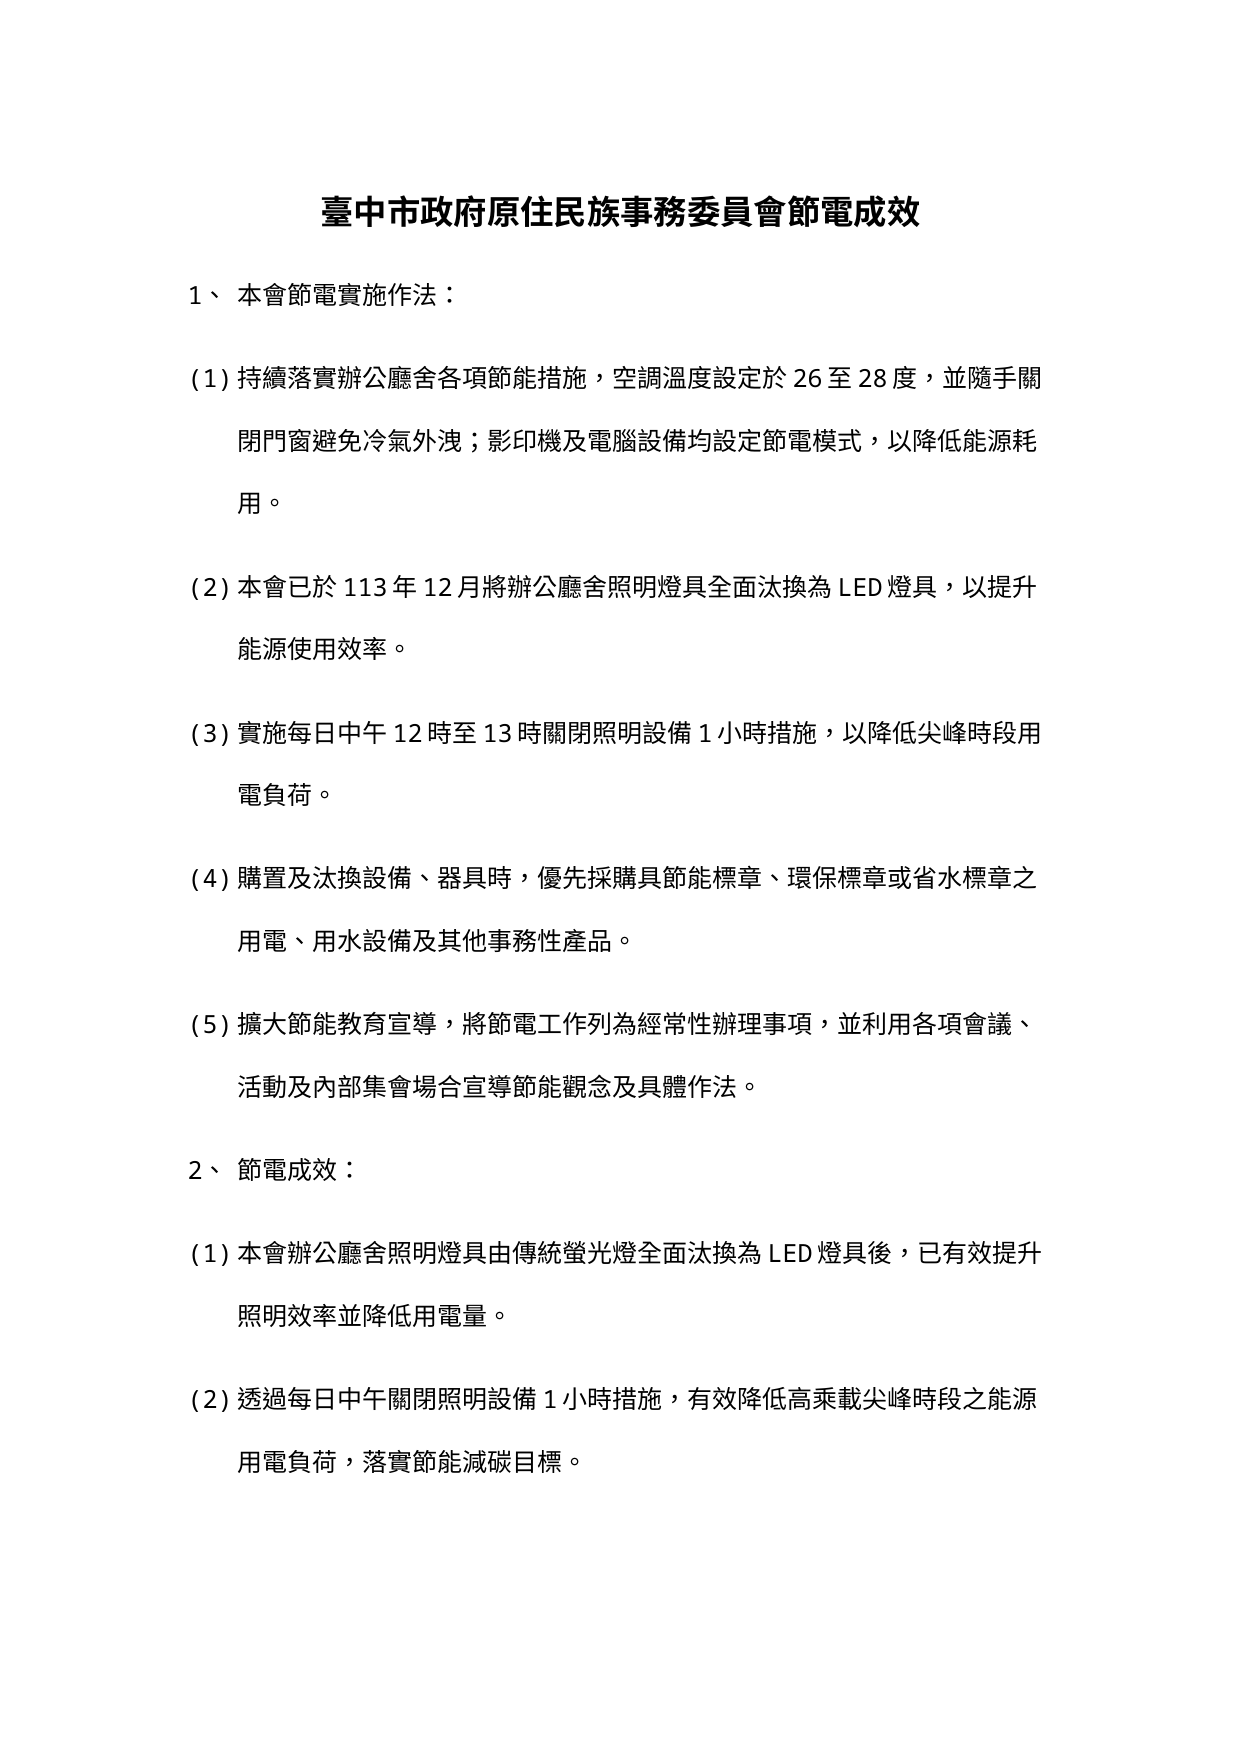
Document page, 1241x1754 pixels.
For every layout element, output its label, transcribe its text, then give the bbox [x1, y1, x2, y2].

list 本會辦公廳舍照明燈具由傳統螢光燈全面汰換為LED燈具後，已有效提升照明效率並降低用電量。 [187, 1210, 1053, 1335]
list 透過每日中午關閉照明設備1小時措施，有效降低高乘載尖峰時段之能源用電負荷，落實節能減碳目標。 [187, 1356, 1053, 1481]
list 擴大節能教育宣導，將節電工作列為經常性辦理事項，並利用各項會議、活動及內部集會場合宣導節能觀念及具體作法。 [187, 981, 1053, 1106]
list 實施每日中午12時至13時關閉照明設備1小時措施，以降低尖峰時段用電負荷。 [187, 689, 1053, 814]
list 購置及汰換設備、器具時，優先採購具節能標章、環保標章或省水標章之用電、用水設備及其他事務性產品。 [187, 835, 1053, 960]
list 節電成效： [187, 1127, 1053, 1189]
list 持續落實辦公廳舍各項節能措施，空調溫度設定於26至28度，並隨手關閉門窗避免冷氣外洩；影印機及電腦設備均設定節電模式，以降低能源耗用。 [187, 335, 1053, 523]
list 本會節電實施作法： [187, 252, 1053, 314]
list 本會已於113年12月將辦公廳舍照明燈具全面汰換為LED燈具，以提升能源使用效率。 [187, 544, 1053, 669]
text 臺中市政府原住民族事務委員會節電成效 [187, 169, 1053, 231]
